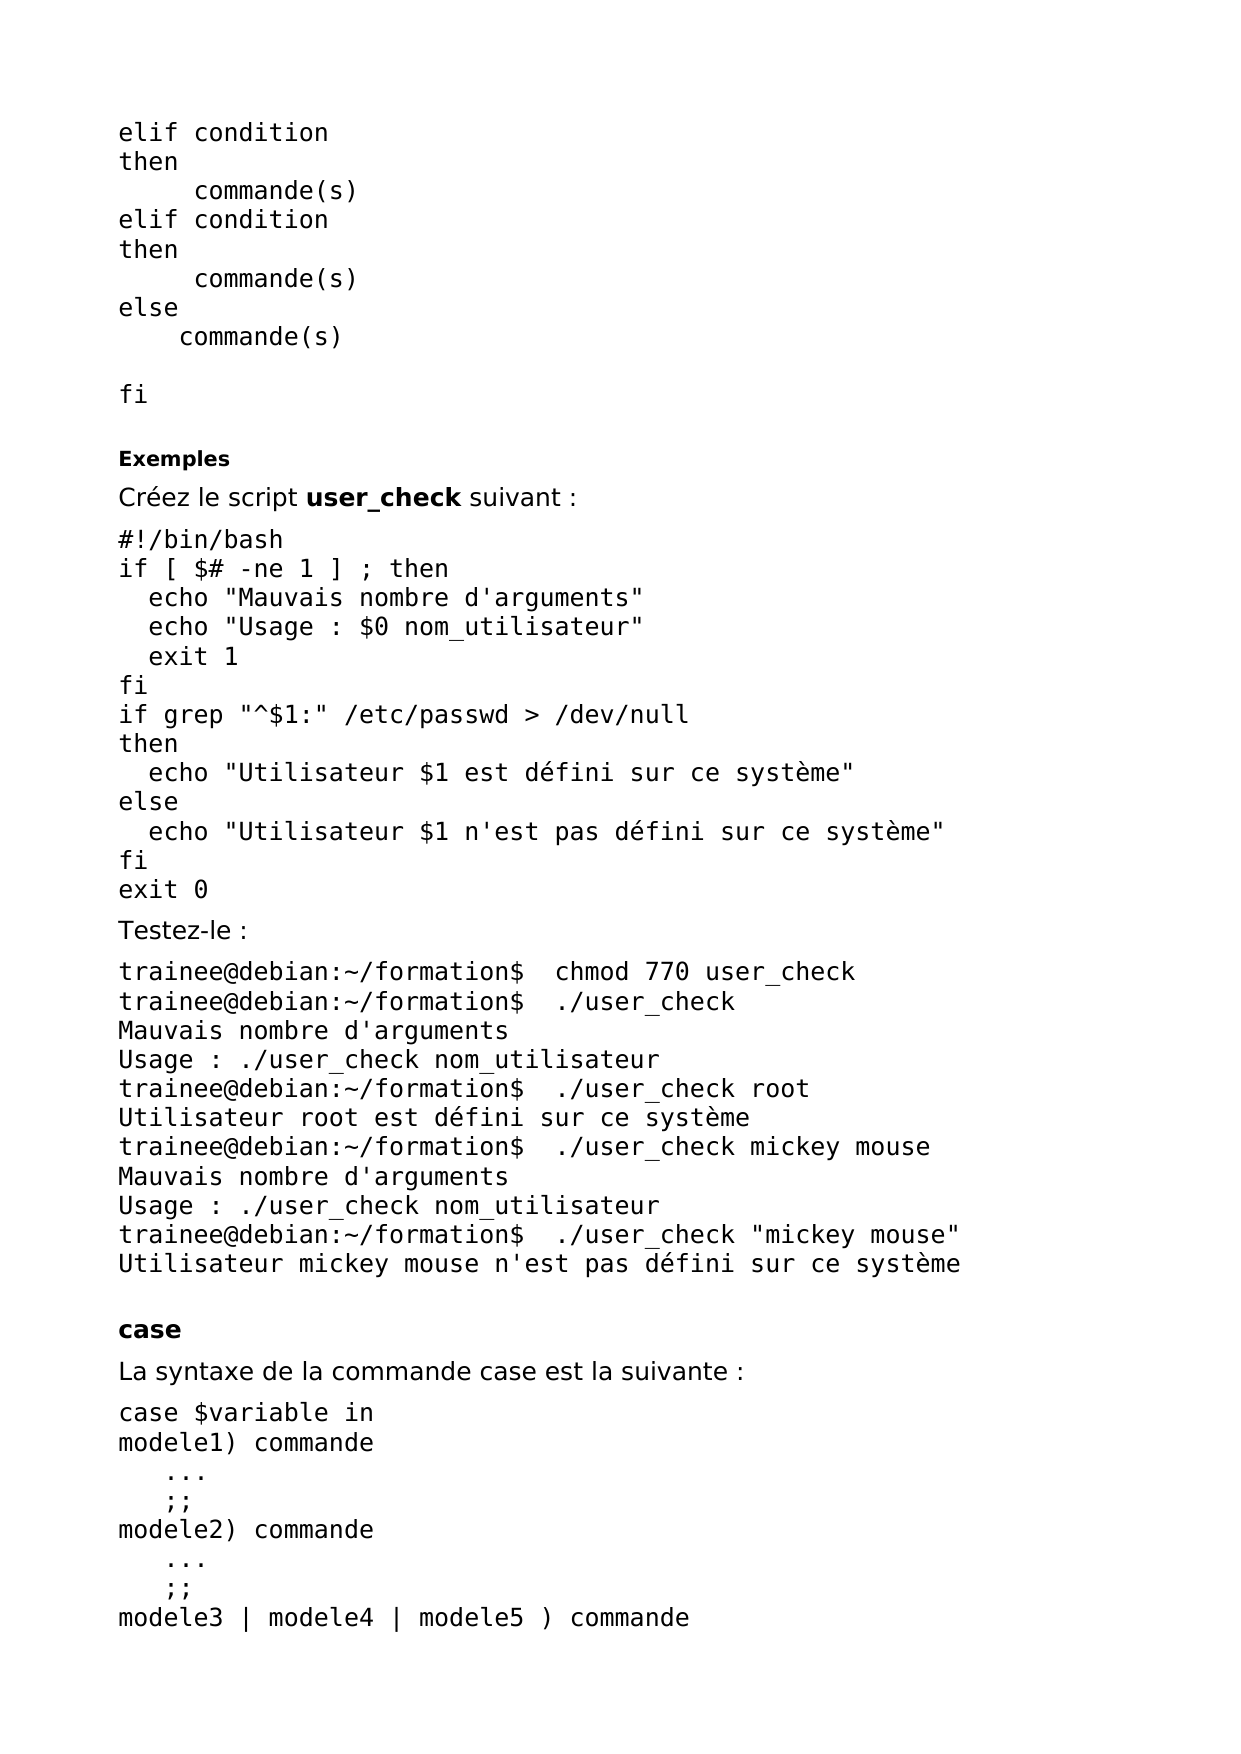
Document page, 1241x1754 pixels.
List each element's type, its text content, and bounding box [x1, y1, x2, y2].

text La syntaxe de la commande case est la suivante : [118, 1357, 1122, 1386]
text trainee@debian:~/formation$ chmod 770 user_check trainee@debian:~/formation$ ./user_check Mauvais nombre d'arguments Usage : ./user_check nom_utilisateur trainee@debian:~/formation$ ./user_check root Utilisateur root est défini sur ce système trainee@debian:~/formation$ ./user_check mickey mouse Mauvais nombre d'arguments Usage : ./user_check nom_utilisateur trainee@debian:~/formation$ ./user_check "mickey mouse" Utilisateur mickey mouse n'est pas défini sur ce système [118, 958, 1122, 1278]
text elif condition then commande(s) elif condition then commande(s) else commande(s) fi [118, 118, 1122, 410]
text #!/bin/bash if [ $# -ne 1 ] ; then echo "Mauvais nombre d'arguments" echo "Usage : $0 nom_utilisateur" exit 1 fi if grep "^$1:" /etc/passwd > /dev/null then echo "Utilisateur $1 est défini sur ce système" else echo "Utilisateur $1 n'est pas défini sur ce système" fi exit 0 [118, 525, 1122, 904]
text case $variable in modele1) commande ... ;; modele2) commande ... ;; modele3 | modele4 | modele5 ) commande [118, 1398, 1122, 1632]
text Créez le script user_check suivant : [118, 483, 1122, 512]
text Testez-le : [118, 916, 1122, 945]
subtitle case [118, 1315, 1122, 1344]
subtitle Exemples [118, 447, 1122, 471]
